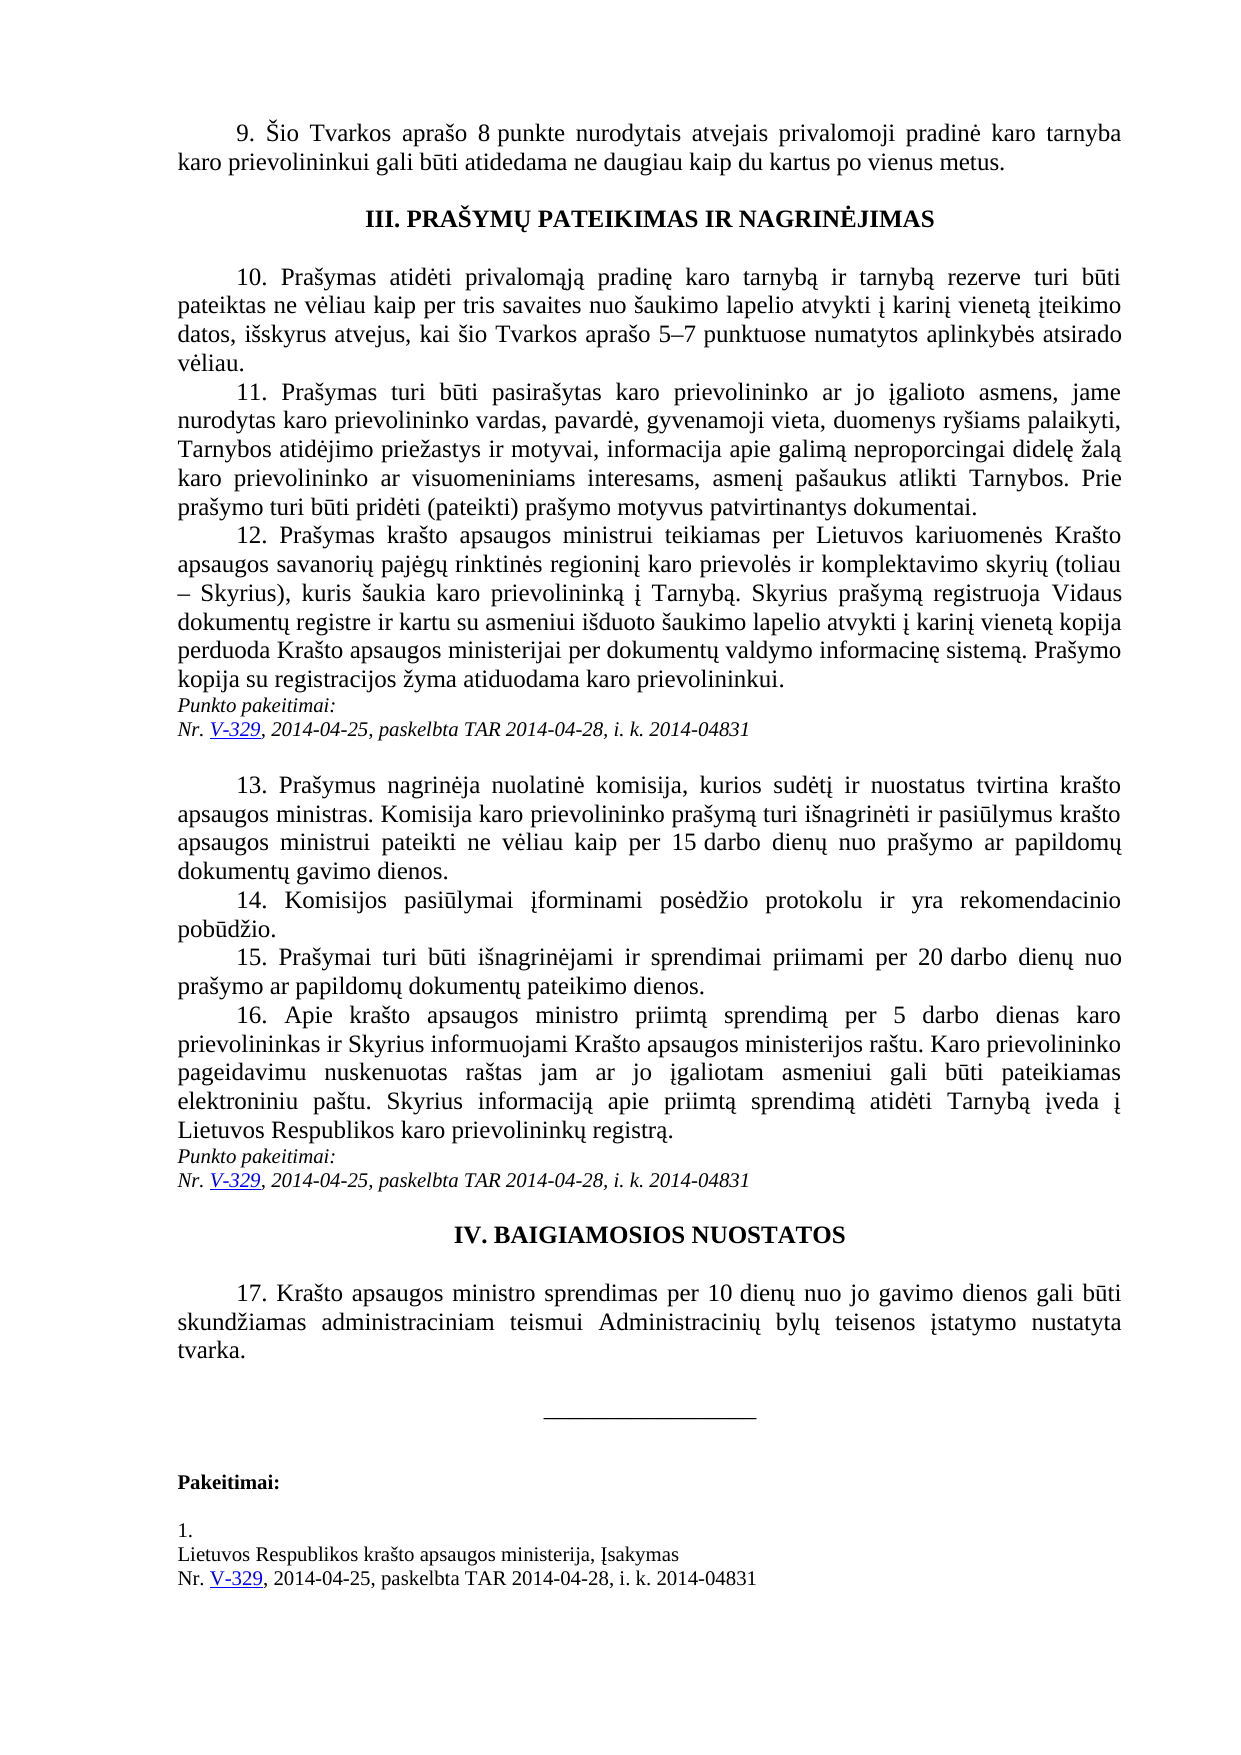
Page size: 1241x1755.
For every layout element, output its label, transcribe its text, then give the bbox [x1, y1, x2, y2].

text 12. Prašymas krašto apsaugos ministrui teikiamas per Lietuvos kariuomenės Krašto apsaugos savanorių pajėgų rinktinės regioninį karo prievolės ir komplektavimo skyrių (toliau – Skyrius), kuris šaukia karo prievolininką į Tarnybą. Skyrius prašymą registruoja Vidaus dokumentų registre ir kartu su asmeniui išduoto šaukimo lapelio atvykti į karinį vienetą kopija perduoda Krašto apsaugos ministerijai per dokumentų valdymo informacinę sistemą. Prašymo kopija su registracijos žyma atiduodama karo prievolininkui. [177, 521, 1122, 693]
text 14. Komisijos pasiūlymai įforminami posėdžio protokolu ir yra rekomendacinio pobūdžio. [177, 885, 1122, 942]
text 15. Prašymai turi būti išnagrinėjami ir sprendimai priimami per 20 darbo dienų nuo prašymo ar papildomų dokumentų pateikimo dienos. [177, 942, 1122, 1000]
text 16. Apie krašto apsaugos ministro priimtą sprendimą per 5 darbo dienas karo prievolininkas ir Skyrius informuojami Krašto apsaugos ministerijos raštu. Karo prievolininko pageidavimu nuskenuotas raštas jam ar jo įgaliotam asmeniui gali būti pateikiamas elektroniniu paštu. Skyrius informaciją apie priimtą sprendimą atidėti Tarnybą įveda į Lietuvos Respublikos karo prievolininkų registrą. [177, 1000, 1122, 1144]
text 1. [177, 1518, 1122, 1542]
text IV. BAIGIAMOSIOS NUOSTATOS [177, 1221, 1122, 1249]
text 9. Šio Tvarkos aprašo 8 punkte nurodytais atvejais privalomoji pradinė karo tarnyba karo prievolininkui gali būti atidedama ne daugiau kaip du kartus po vienus metus. [177, 118, 1122, 176]
text 13. Prašymus nagrinėja nuolatinė komisija, kurios sudėtį ir nuostatus tvirtina krašto apsaugos ministras. Komisija karo prievolininko prašymą turi išnagrinėti ir pasiūlymus krašto apsaugos ministrui pateikti ne vėliau kaip per 15 darbo dienų nuo prašymo ar papildomų dokumentų gavimo dienos. [177, 770, 1122, 885]
text Nr. V-329, 2014-04-25, paskelbta TAR 2014-04-28, i. k. 2014-04831 [177, 1168, 1122, 1192]
text _________________ [177, 1393, 1122, 1422]
text Lietuvos Respublikos krašto apsaugos ministerija, Įsakymas [177, 1542, 1122, 1566]
text III. PRAŠYMŲ PATEIKIMAS IR NAGRINĖJIMAS [177, 204, 1122, 233]
text Punkto pakeitimai: [177, 1144, 1122, 1168]
text Pakeitimai: [177, 1470, 1122, 1494]
text 10. Prašymas atidėti privalomąją pradinę karo tarnybą ir tarnybą rezerve turi būti pateiktas ne vėliau kaip per tris savaites nuo šaukimo lapelio atvykti į karinį vienetą įteikimo datos, išskyrus atvejus, kai šio Tvarkos aprašo 5–7 punktuose numatytos aplinkybės atsirado vėliau. [177, 262, 1122, 377]
text 11. Prašymas turi būti pasirašytas karo prievolininko ar jo įgalioto asmens, jame nurodytas karo prievolininko vardas, pavardė, gyvenamoji vieta, duomenys ryšiams palaikyti, Tarnybos atidėjimo priežastys ir motyvai, informacija apie galimą neproporcingai didelę žalą karo prievolininko ar visuomeniniams interesams, asmenį pašaukus atlikti Tarnybos. Prie prašymo turi būti pridėti (pateikti) prašymo motyvus patvirtinantys dokumentai. [177, 377, 1122, 521]
text 17. Krašto apsaugos ministro sprendimas per 10 dienų nuo jo gavimo dienos gali būti skundžiamas administraciniam teismui Administracinių bylų teisenos įstatymo nustatyta tvarka. [177, 1278, 1122, 1364]
text Punkto pakeitimai: [177, 693, 1122, 717]
text Nr. V-329, 2014-04-25, paskelbta TAR 2014-04-28, i. k. 2014-04831 [177, 717, 1122, 741]
text Nr. V-329, 2014-04-25, paskelbta TAR 2014-04-28, i. k. 2014-04831 [177, 1566, 1122, 1590]
